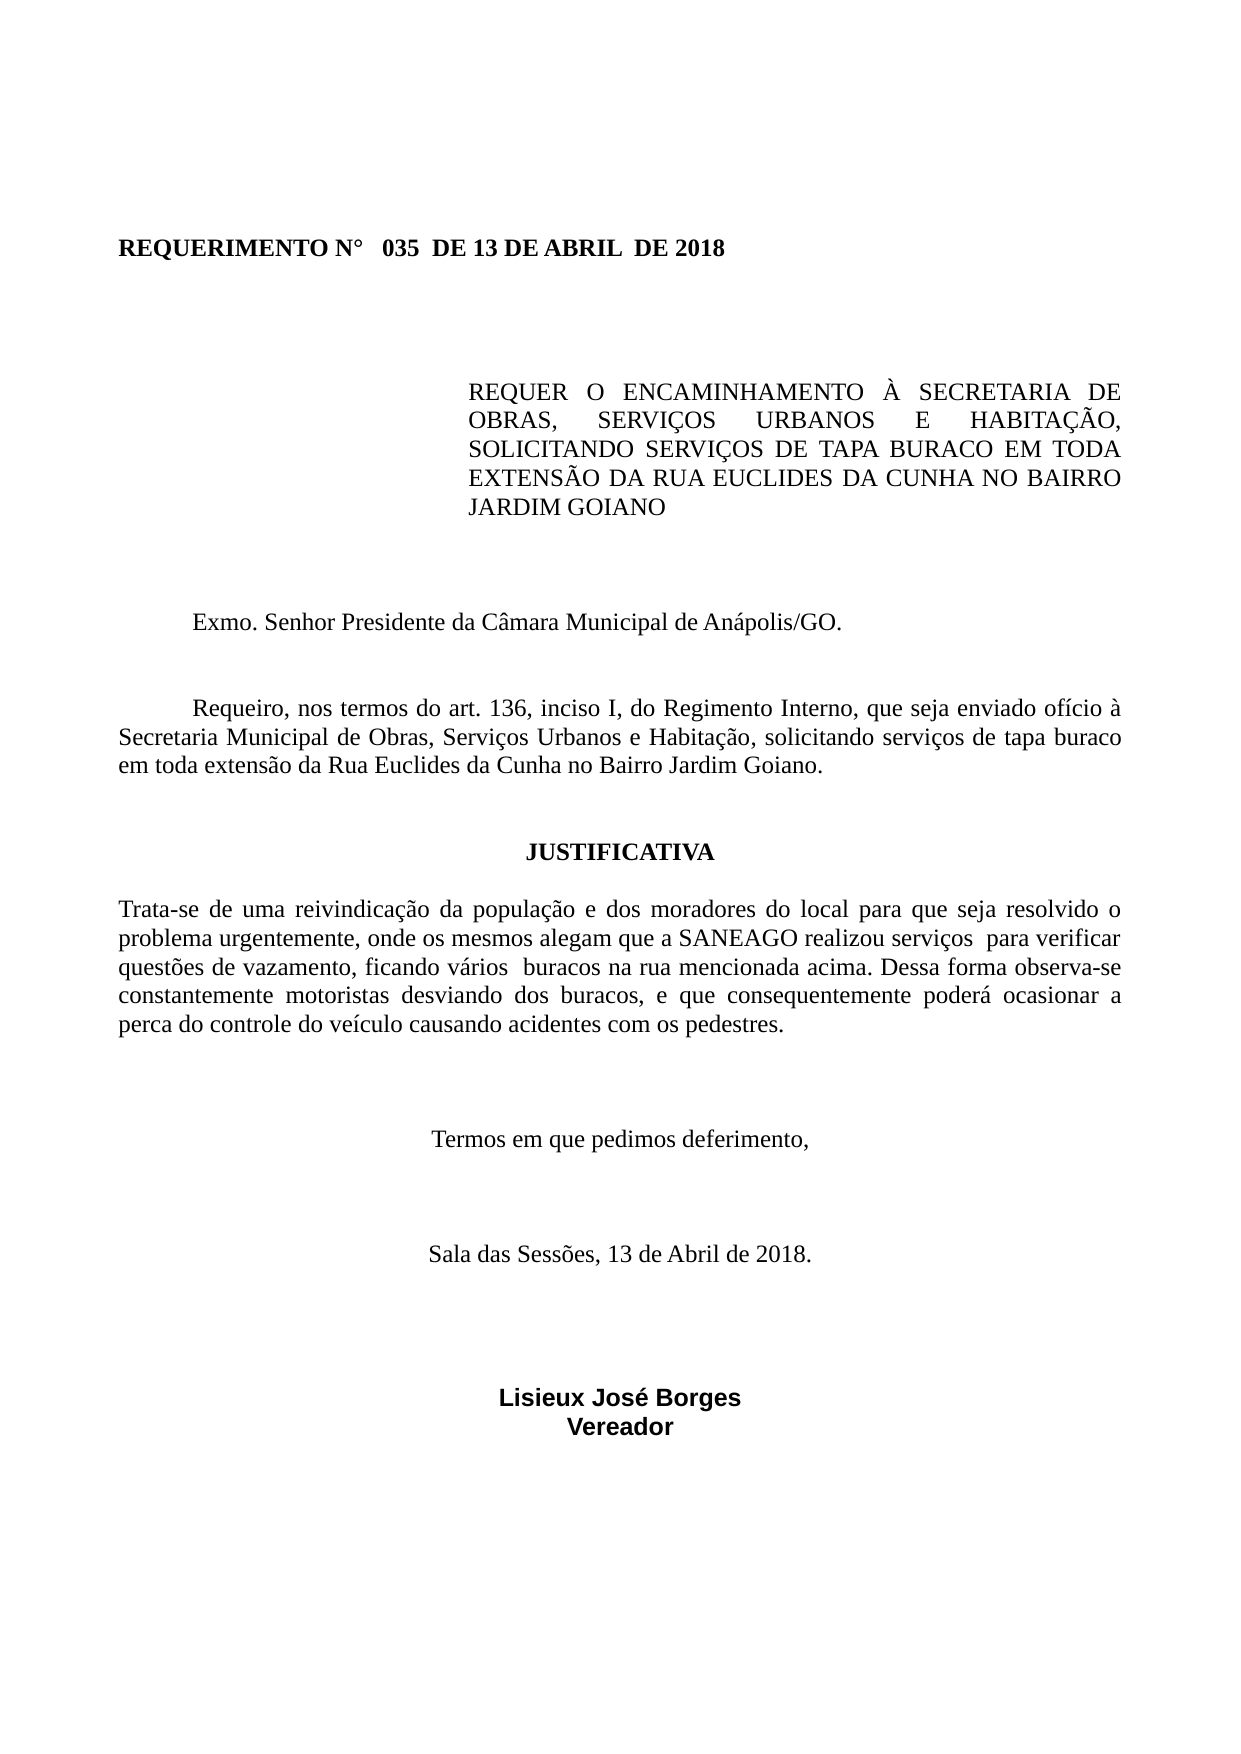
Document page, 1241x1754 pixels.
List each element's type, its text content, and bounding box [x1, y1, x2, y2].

text REQUER O ENCAMINHAMENTO À SECRETARIA DE OBRAS, SERVIÇOS URBANOS E HABITAÇÃO, SOLICITANDO SERVIÇOS DE TAPA BURACO EM TODA EXTENSÃO DA RUA EUCLIDES DA CUNHA NO BAIRRO JARDIM GOIANO [468, 377, 1122, 521]
text Vereador [118, 1412, 1122, 1441]
text JUSTIFICATIVA [118, 837, 1122, 866]
text Exmo. Senhor Presidente da Câmara Municipal de Anápolis/GO. [118, 607, 1122, 636]
text Requeiro, nos termos do art. 136, inciso I, do Regimento Interno, que seja enviado ofício à Secretaria Municipal de Obras, Serviços Urbanos e Habitação, solicitando serviços de tapa buraco em toda extensão da Rua Euclides da Cunha no Bairro Jardim Goiano. [118, 693, 1122, 779]
text Trata-se de uma reivindicação da população e dos moradores do local para que seja resolvido o problema urgentemente, onde os mesmos alegam que a SANEAGO realizou serviços para verificar questões de vazamento, ficando vários buracos na rua mencionada acima. Dessa forma observa-se constantemente motoristas desviando dos buracos, e que consequentemente poderá ocasionar a perca do controle do veículo causando acidentes com os pedestres. [118, 894, 1122, 1038]
text REQUERIMENTO N° 035 DE 13 DE ABRIL DE 2018 [118, 233, 1122, 262]
text Lisieux José Borges [118, 1383, 1122, 1412]
text Termos em que pedimos deferimento, [118, 1124, 1122, 1153]
text Sala das Sessões, 13 de Abril de 2018. [118, 1239, 1122, 1268]
